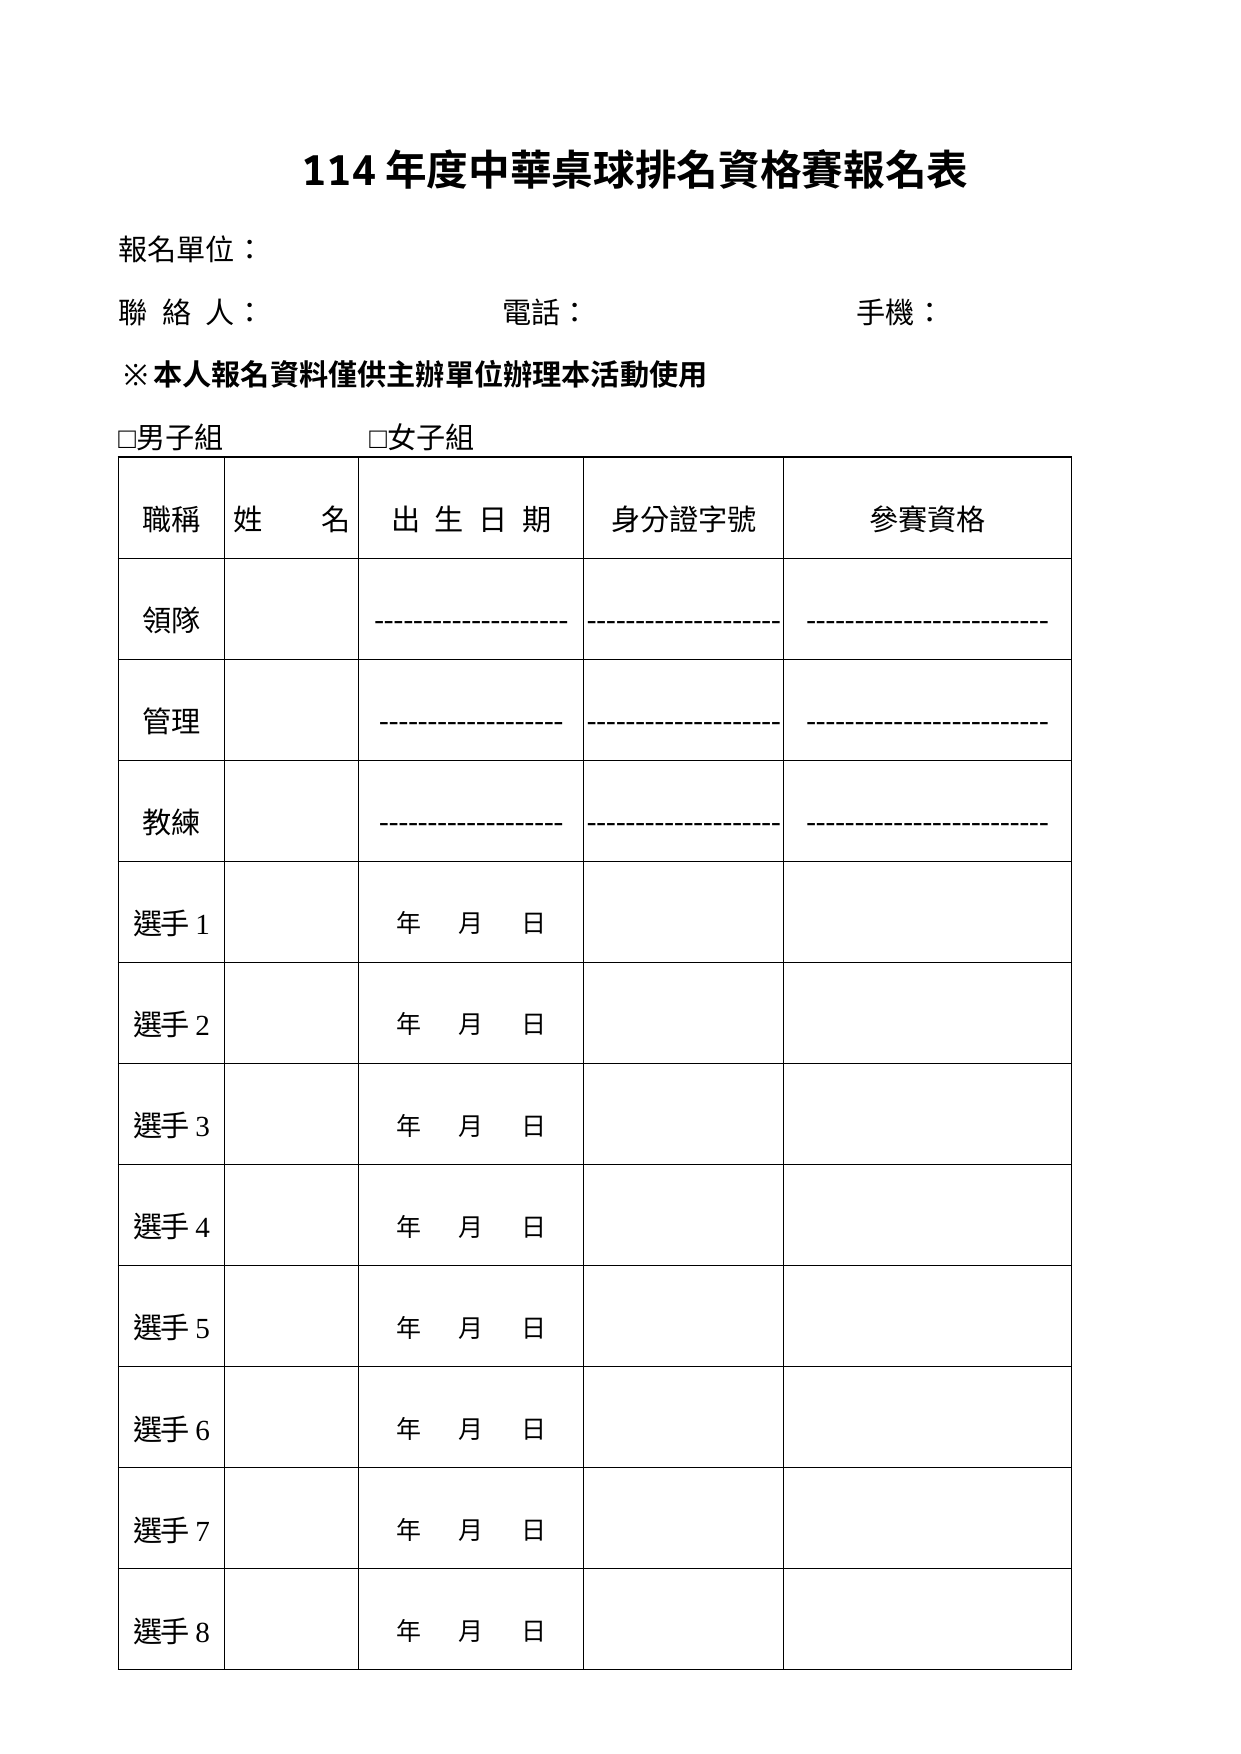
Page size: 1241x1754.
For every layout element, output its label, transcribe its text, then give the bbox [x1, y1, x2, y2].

table_cell [784, 862, 1071, 962]
table_cell 年 月 日 [359, 862, 583, 962]
table_cell [225, 862, 358, 962]
table_cell [784, 1569, 1071, 1669]
table_cell ------------------- [359, 761, 583, 861]
table_cell [584, 963, 783, 1063]
table_cell ------------------------- [784, 761, 1071, 861]
table_cell 教練 [119, 761, 224, 861]
table_cell 領隊 [119, 559, 224, 658]
table_cell ------------------- [359, 660, 583, 759]
table_cell 選手6 [119, 1367, 224, 1467]
table_cell 年 月 日 [359, 1064, 583, 1164]
table_cell -------------------- [584, 559, 783, 658]
table_cell [584, 1266, 783, 1366]
table_header 職稱 [119, 458, 224, 557]
table_cell ------------------------- [784, 559, 1071, 658]
table_header 參賽資格 [784, 458, 1071, 557]
table_cell [225, 1569, 358, 1669]
table_cell [584, 1064, 783, 1164]
table_cell 選手7 [119, 1468, 224, 1568]
text 聯 絡 人： 電話： 手機： [118, 269, 1152, 331]
table_cell [225, 559, 358, 658]
table_header 姓 名 [225, 458, 358, 557]
table_cell [584, 1569, 783, 1669]
table_header 身分證字號 [584, 458, 783, 557]
table_cell 年 月 日 [359, 963, 583, 1063]
table_cell 選手8 [119, 1569, 224, 1669]
table_cell 選手5 [119, 1266, 224, 1366]
table_cell 選手4 [119, 1165, 224, 1265]
table_cell [784, 1468, 1071, 1568]
text □男子組 □女子組 [118, 394, 1152, 456]
table_cell 管理 [119, 660, 224, 759]
table_cell 選手1 [119, 862, 224, 962]
table_cell [225, 1367, 358, 1467]
table_cell [225, 1468, 358, 1568]
table_cell [225, 1266, 358, 1366]
table_cell [225, 963, 358, 1063]
table_cell [225, 1165, 358, 1265]
table_cell -------------------- [584, 660, 783, 759]
table_cell 年 月 日 [359, 1468, 583, 1568]
table_cell [584, 1165, 783, 1265]
table_cell [584, 1367, 783, 1467]
table_header 出 生 日 期 [359, 458, 583, 557]
table_cell [784, 1367, 1071, 1467]
table_cell [225, 1064, 358, 1164]
table_cell [784, 1266, 1071, 1366]
table_cell [584, 862, 783, 962]
table_cell 選手2 [119, 963, 224, 1063]
table_cell [225, 660, 358, 759]
text 114年度中華桌球排名資格賽報名表 [118, 125, 1152, 188]
table_cell 年 月 日 [359, 1367, 583, 1467]
table_cell 年 月 日 [359, 1266, 583, 1366]
table_cell 選手3 [119, 1064, 224, 1164]
table_cell -------------------- [584, 761, 783, 861]
table_cell 年 月 日 [359, 1165, 583, 1265]
text ※本人報名資料僅供主辦單位辦理本活動使用 [118, 331, 1152, 394]
table_cell ------------------------- [784, 660, 1071, 759]
table_cell [225, 761, 358, 861]
table_cell [784, 1165, 1071, 1265]
table_cell 年 月 日 [359, 1569, 583, 1669]
text 報名單位： [118, 206, 1152, 269]
table_cell [784, 963, 1071, 1063]
table_cell [784, 1064, 1071, 1164]
table_cell [584, 1468, 783, 1568]
table_cell -------------------- [359, 559, 583, 658]
